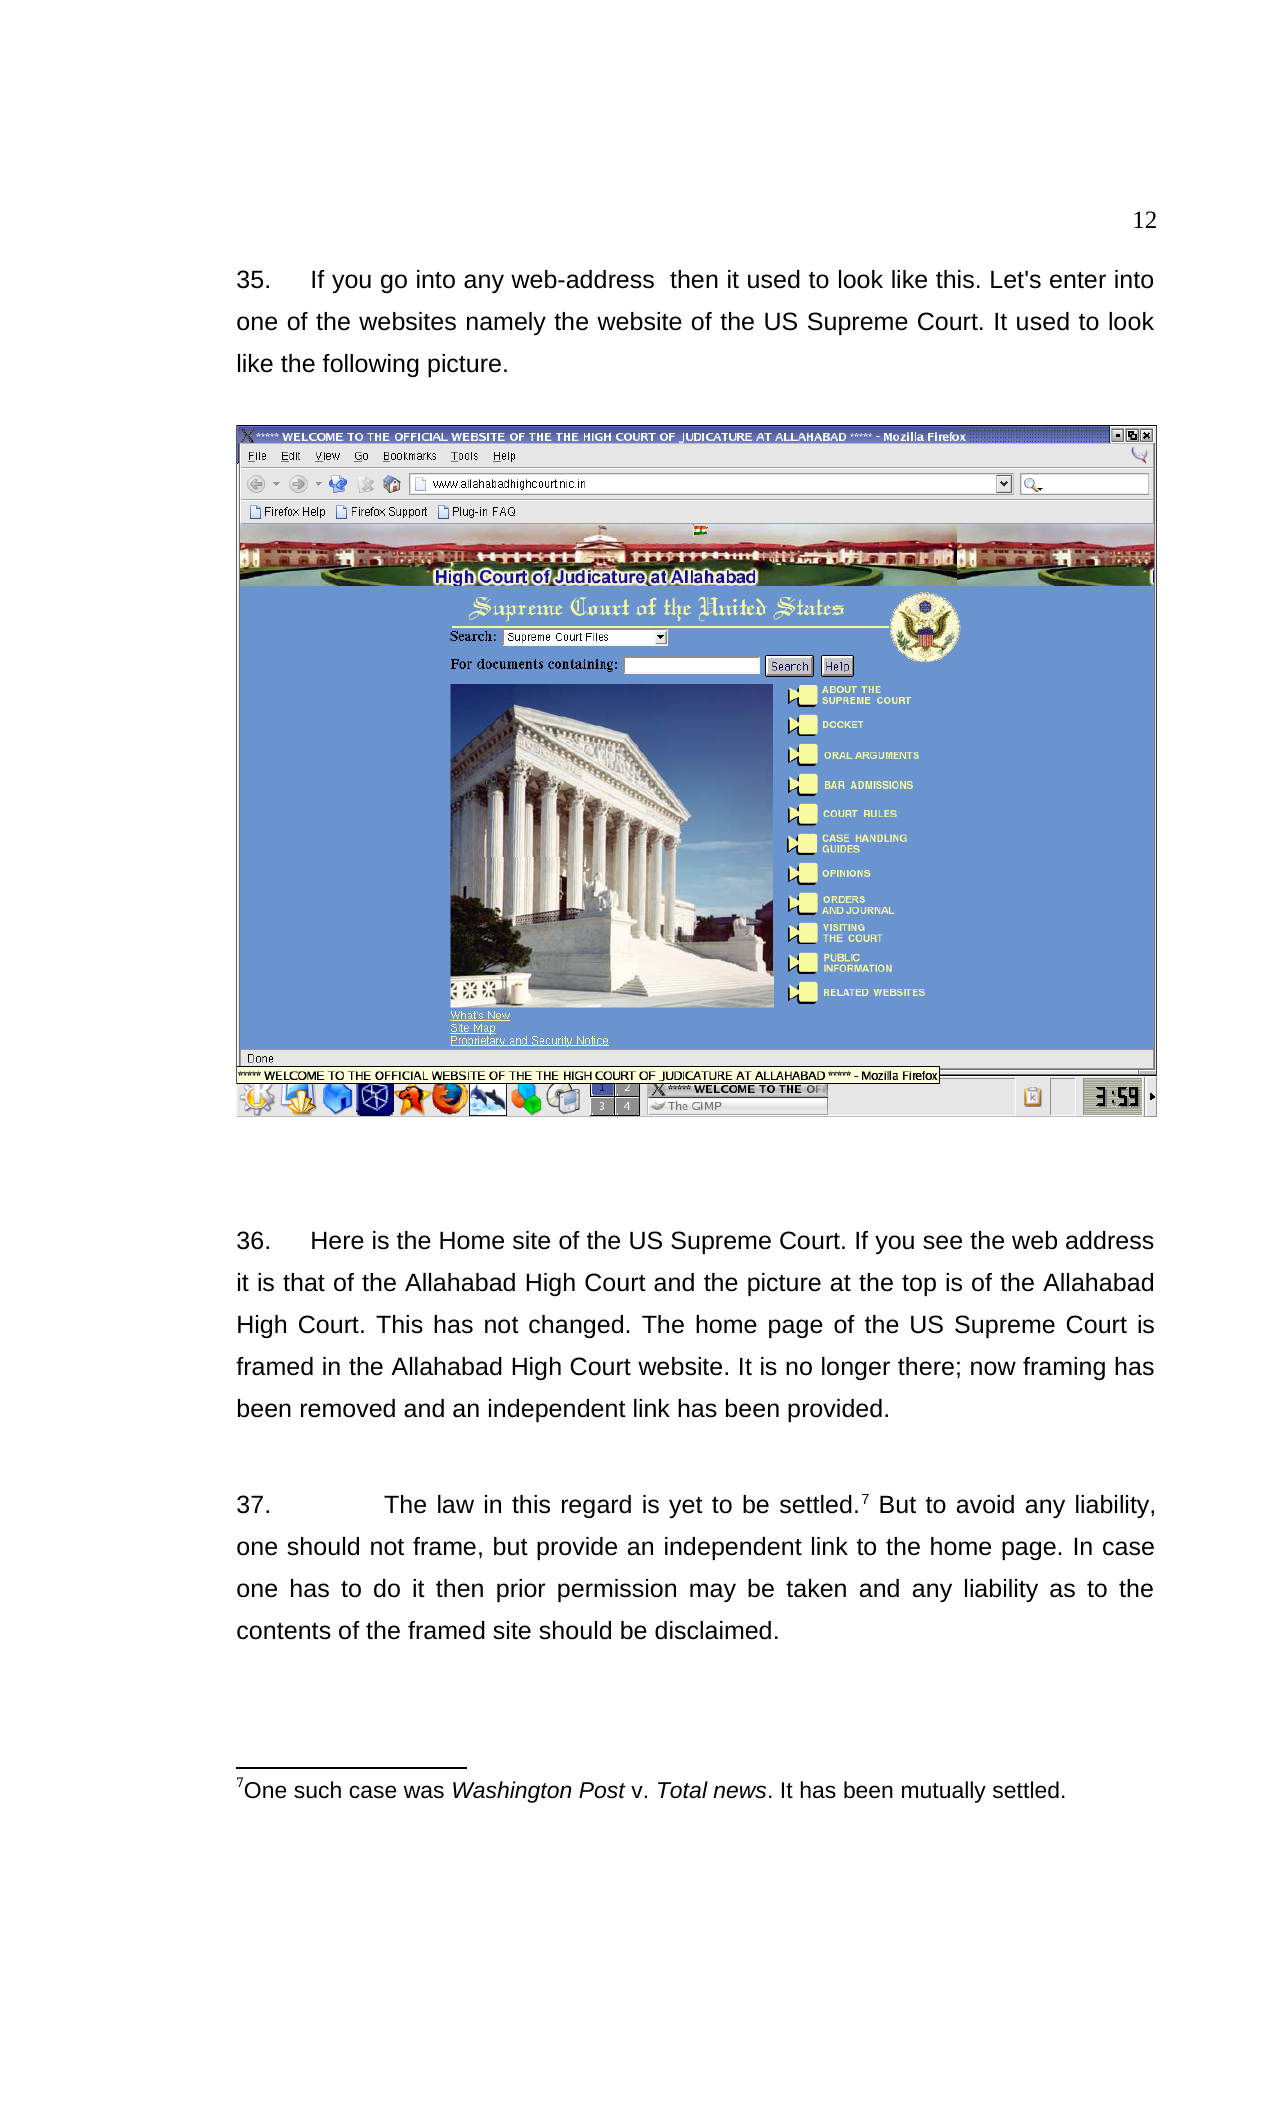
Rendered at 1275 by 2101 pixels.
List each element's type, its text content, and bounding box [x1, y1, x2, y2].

text 35. If you go into any web-address then it used to look like this. Let's enter into one of the websites namely the website of the US Supreme Court. It used to look like the following picture. [236, 266, 1157, 378]
picture [236, 425, 1157, 1117]
text 37. The law in this regard is yet to be settled. But to avoid any liability, one should not frame, but provide an independent link to the home page. In case one has to do it then prior permission may be taken and any liability as to the contents of the framed site should be disclaimed. [236, 1491, 1157, 1645]
text 36. Here is the Home site of the US Supreme Court. If you see the web address it is that of the Allahabad High Court and the picture at the top is of the Allahabad High Court. This has not changed. The home page of the US Supreme Court is framed in the Allahabad High Court website. It is no longer there; now framing has been removed and an independent link has been provided. [236, 1227, 1157, 1422]
text One such case was Washington Post v. Total news. It has been mutually settled. [236, 1774, 1157, 1805]
